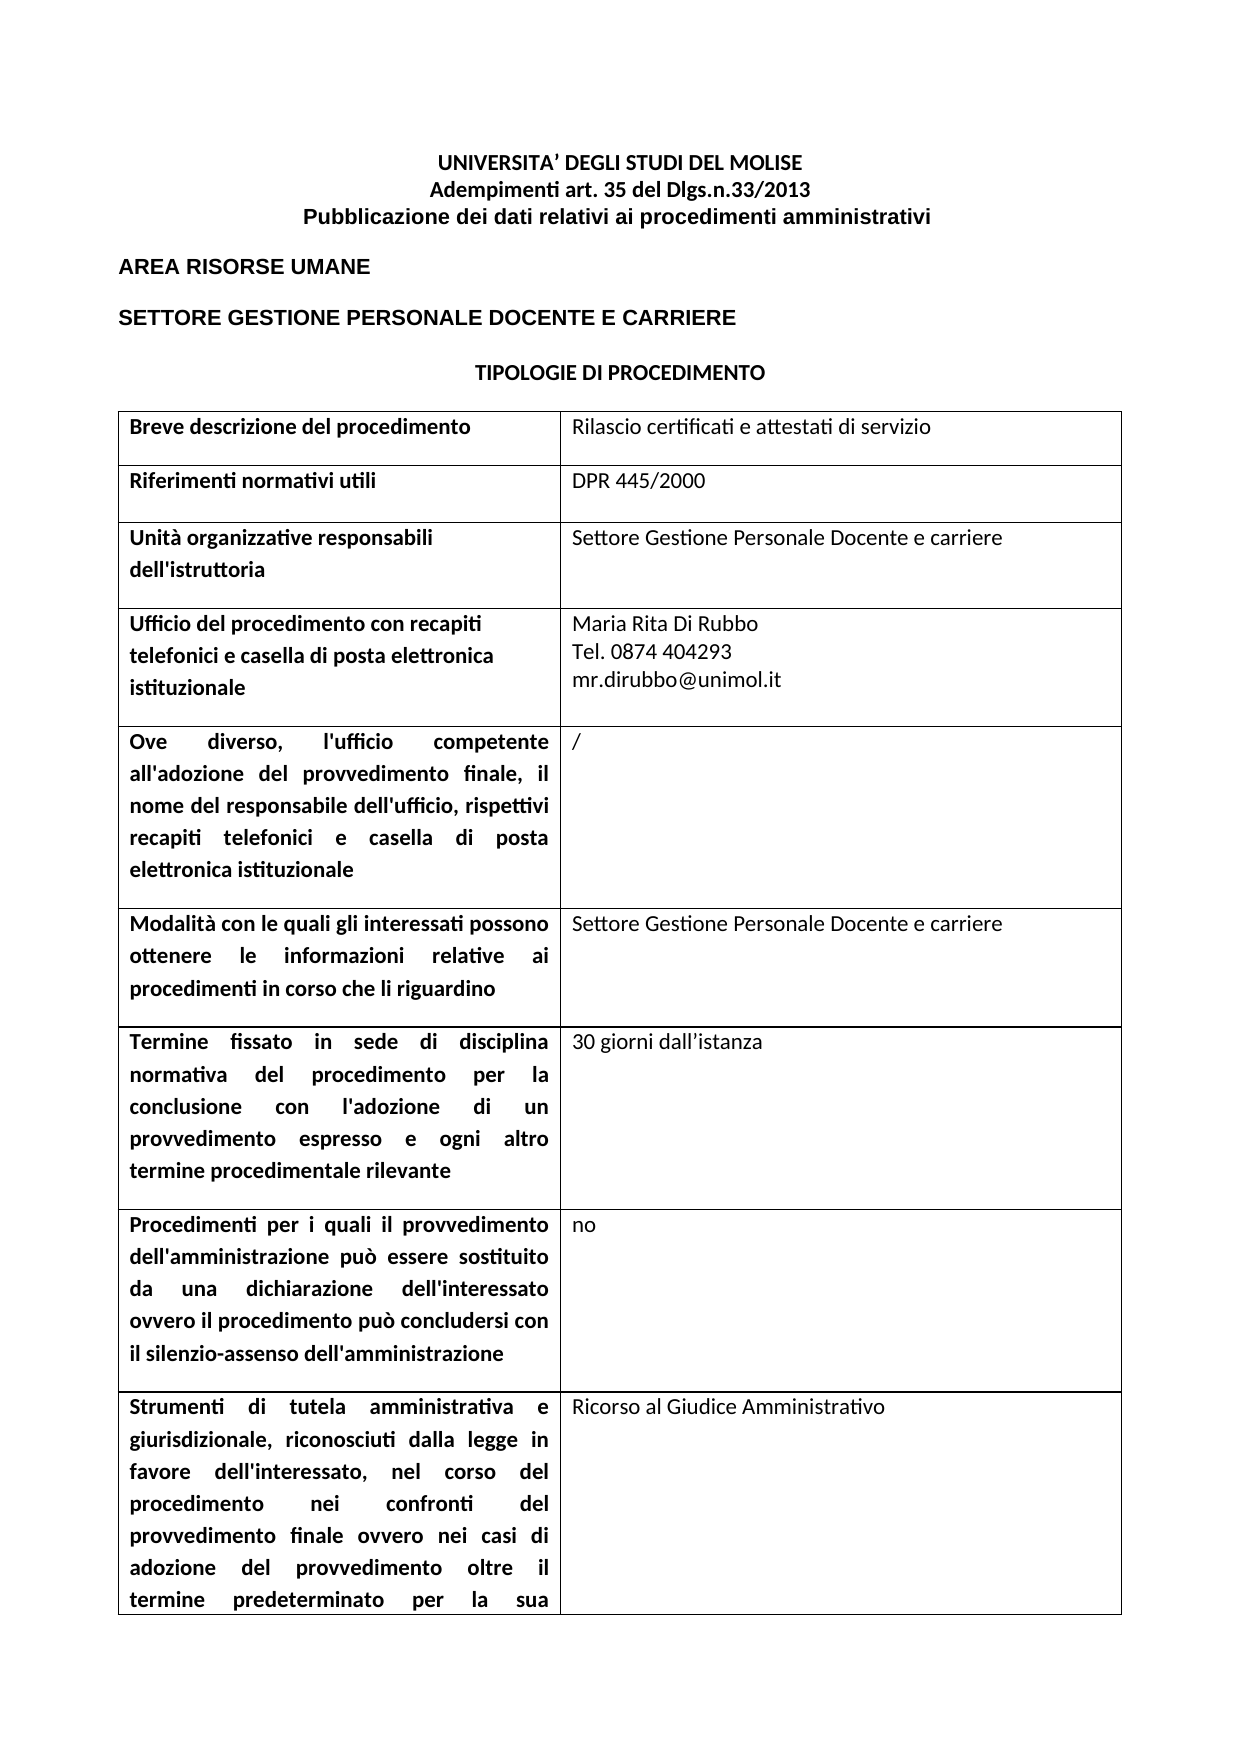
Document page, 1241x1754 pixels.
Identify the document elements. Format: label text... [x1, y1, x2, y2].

table_cell Ricorso al Giudice Amministrativo [561, 1393, 1121, 1614]
text SETTORE GESTIONE PERSONALE DOCENTE E CARRIERE [118, 304, 1122, 330]
table_cell Ove diverso, l'ufficio competente all'adozione del provvedimento finale, il nome del responsabile dell'ufficio, rispettivi recapiti telefonici e casella di posta elettronica istituzionale [119, 727, 560, 908]
table_cell no [561, 1210, 1121, 1391]
table_cell Settore Gestione Personale Docente e carriere [561, 909, 1121, 1026]
table_cell Termine fissato in sede di disciplina normativa del procedimento per la conclusione con l'adozione di un provvedimento espresso e ogni altro termine procedimentale rilevante [119, 1028, 560, 1209]
table_cell Procedimenti per i quali il provvedimento dell'amministrazione può essere sostituito da una dichiarazione dell'interessato ovvero il procedimento può concludersi con il silenzio-assenso dell'amministrazione [119, 1210, 560, 1391]
text TIPOLOGIE DI PROCEDIMENTO [118, 358, 1122, 386]
table_cell Riferimenti normativi utili [119, 466, 560, 522]
table_cell DPR 445/2000 [561, 466, 1121, 522]
table_header Breve descrizione del procedimento [119, 412, 560, 465]
table_cell / [561, 727, 1121, 908]
table_cell Settore Gestione Personale Docente e carriere [561, 523, 1121, 608]
table_cell Unità organizzative responsabili dell'istruttoria [119, 523, 560, 608]
table_cell Ufficio del procedimento con recapiti telefonici e casella di posta elettronica istituzionale [119, 609, 560, 726]
table_cell 30 giorni dall’istanza [561, 1028, 1121, 1209]
table_cell Modalità con le quali gli interessati possono ottenere le informazioni relative ai procedimenti in corso che li riguardino [119, 909, 560, 1026]
table_header Rilascio certificati e attestati di servizio [561, 412, 1121, 465]
text AREA RISORSE UMANE [118, 254, 1122, 279]
table_cell Maria Rita Di Rubbo Tel. 0874 404293 mr.dirubbo@unimol.it [561, 609, 1121, 726]
table_cell Strumenti di tutela amministrativa e giurisdizionale, riconosciuti dalla legge in favore dell'interessato, nel corso del procedimento nei confronti del provvedimento finale ovvero nei casi di adozione del provvedimento oltre il termine predeterminato per la sua [119, 1393, 560, 1614]
text Adempimenti art. 35 del Dlgs.n.33/2013 [118, 176, 1122, 204]
text Pubblicazione dei dati relativi ai procedimenti amministrativi [118, 204, 1122, 229]
text UNIVERSITA’ DEGLI STUDI DEL MOLISE [118, 148, 1122, 176]
